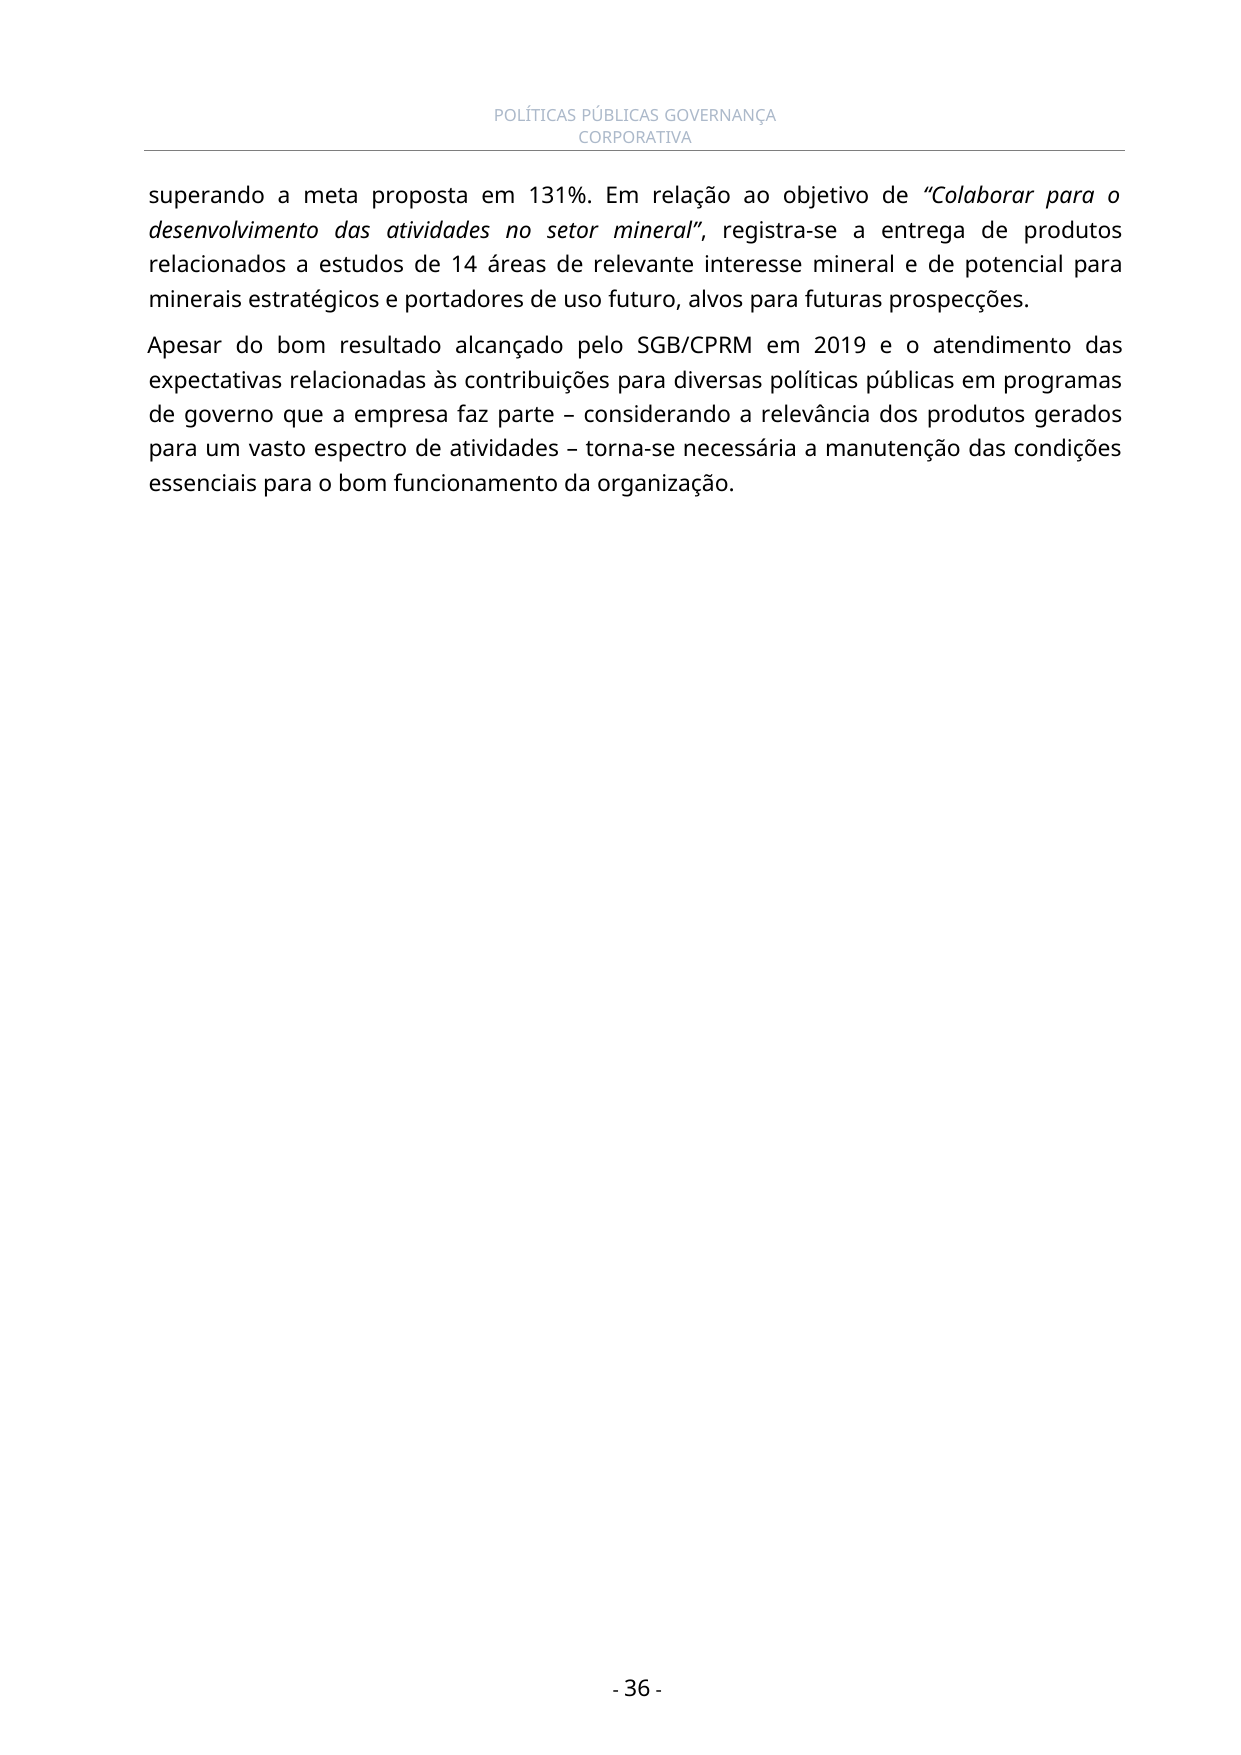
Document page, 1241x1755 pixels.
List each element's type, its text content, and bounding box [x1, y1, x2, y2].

text superando a meta proposta em 131%. Em relação ao objetivo de “Colaborar para o desenvolvimento das atividades no setor mineral”, registra-se a entrega de produtos relacionados a estudos de 14 áreas de relevante interesse mineral e de potencial para minerais estratégicos e portadores de uso futuro, alvos para futuras prospecções. [147, 179, 1123, 314]
text Apesar do bom resultado alcançado pelo SGB/CPRM em 2019 e o atendimento das expectativas relacionadas às contribuições para diversas políticas públicas em programas de governo que a empresa faz parte – considerando a relevância dos produtos gerados para um vasto espectro de atividades – torna-se necessária a manutenção das condições essenciais para o bom funcionamento da organização. [147, 329, 1123, 498]
